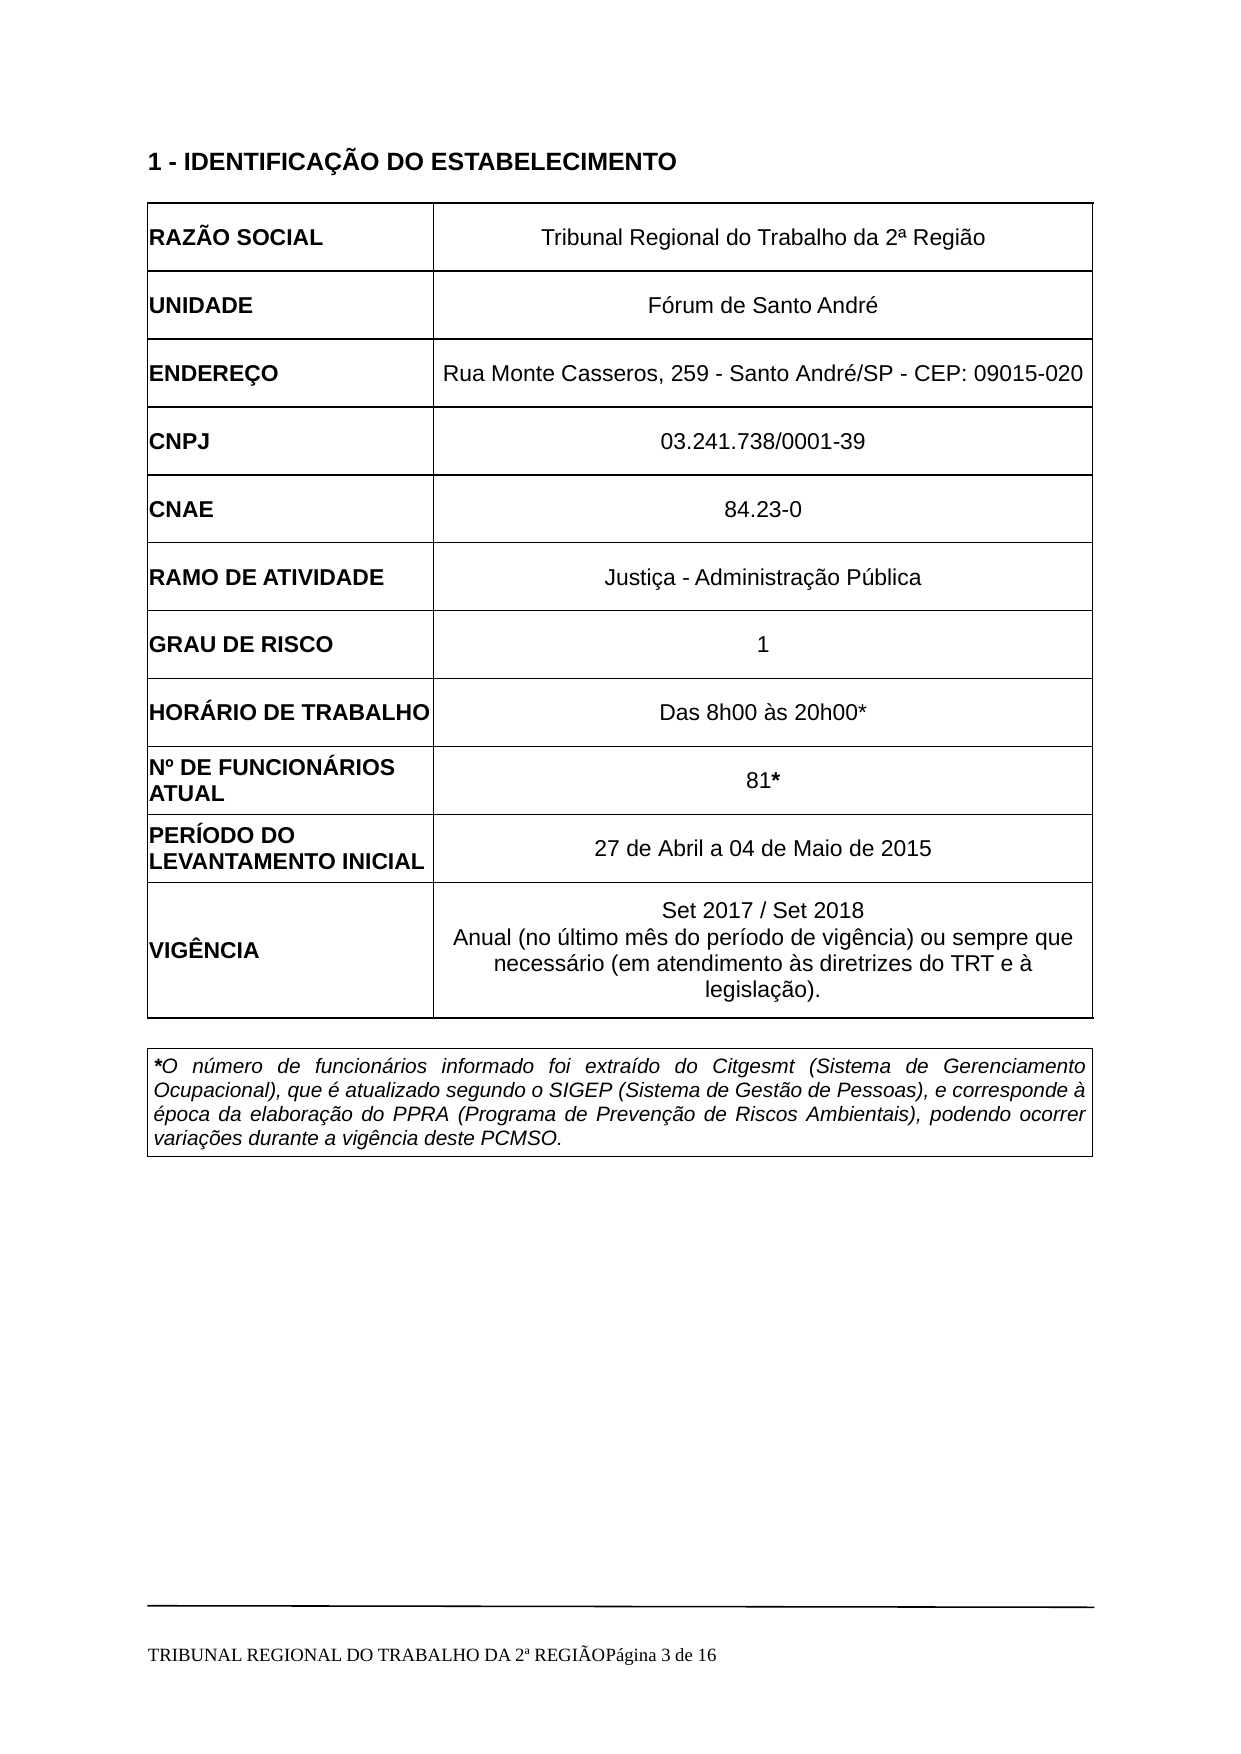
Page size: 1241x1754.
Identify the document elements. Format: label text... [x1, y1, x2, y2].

table_cell VIGÊNCIA [148, 883, 433, 1017]
table_cell GRAU DE RISCO [148, 611, 433, 678]
table_cell Das 8h00 às 20h00* [434, 679, 1092, 746]
table_cell 81* [434, 747, 1092, 813]
table_header RAZÃO SOCIAL [148, 204, 433, 270]
table_cell 03.241.738/0001-39 [434, 408, 1092, 474]
table_cell ENDEREÇO [148, 340, 433, 406]
table_cell CNPJ [148, 408, 433, 474]
table_cell 1 [434, 611, 1092, 678]
table_cell Nº DE FUNCIONÁRIOS ATUAL [148, 747, 433, 813]
table_cell Set 2017 / Set 2018 Anual (no último mês do período de vigência) ou sempre que necessário (em atendimento às diretrizes do TRT e à legislação). [434, 883, 1092, 1017]
table_cell Justiça - Administração Pública [434, 543, 1092, 610]
table_cell UNIDADE [148, 272, 433, 338]
table_cell Fórum de Santo André [434, 272, 1092, 338]
text 1 - IDENTIFICAÇÃO DO ESTABELECIMENTO [148, 147, 1093, 176]
table_cell 27 de Abril a 04 de Maio de 2015 [434, 815, 1092, 881]
table_cell 84.23-0 [434, 476, 1092, 542]
table_header *O número de funcionários informado foi extraído do Citgesmt (Sistema de Gerenciamento Ocupacional), que é atualizado segundo o SIGEP (Sistema de Gestão de Pessoas), e corresponde à época da elaboração do PPRA (Programa de Prevenção de Riscos Ambientais), podendo ocorrer variações durante a vigência deste PCMSO. [148, 1049, 1092, 1156]
table_cell Rua Monte Casseros, 259 - Santo André/SP - CEP: 09015-020 [434, 340, 1092, 406]
table_cell CNAE [148, 476, 433, 542]
table_cell HORÁRIO DE TRABALHO [148, 679, 433, 746]
table_cell RAMO DE ATIVIDADE [148, 543, 433, 610]
table_header Tribunal Regional do Trabalho da 2ª Região [434, 204, 1092, 270]
table_cell PERÍODO DO LEVANTAMENTO INICIAL [148, 815, 433, 881]
